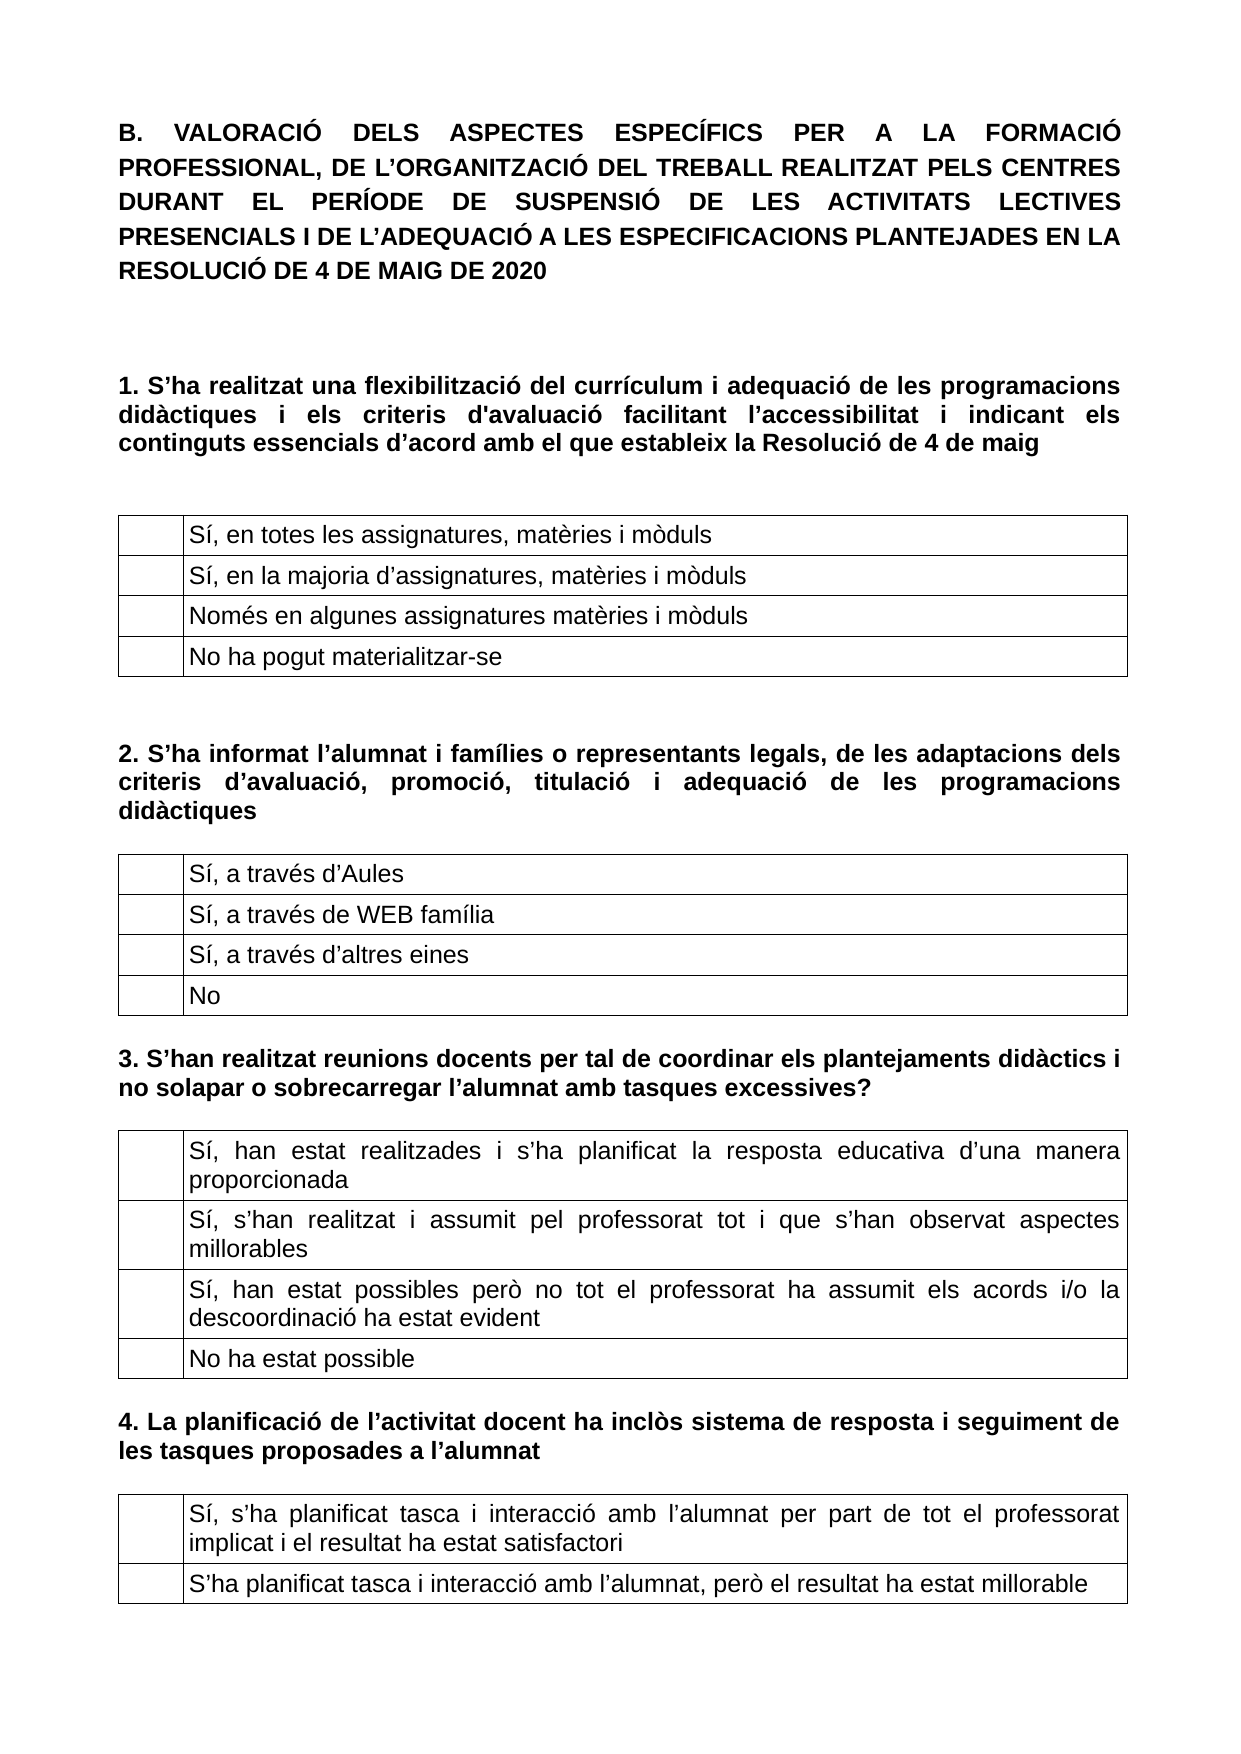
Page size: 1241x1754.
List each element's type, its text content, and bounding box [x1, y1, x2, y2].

table_cell [119, 1339, 183, 1378]
table_cell Només en algunes assignatures matèries i mòduls [184, 596, 1127, 636]
table_cell Sí, a través d’altres eines [184, 935, 1127, 975]
table_header Sí, han estat realitzades i s’ha planificat la resposta educativa d’una manera proporcionada [184, 1131, 1127, 1199]
text 3. S’han realitzat reunions docents per tal de coordinar els plantejaments didàctics i no solapar o sobrecarregar l’alumnat amb tasques excessives? [118, 1044, 1122, 1102]
table_cell Sí, s’han realitzat i assumit pel professorat tot i que s’han observat aspectes millorables [184, 1201, 1127, 1269]
table_header Sí, s’ha planificat tasca i interacció amb l’alumnat per part de tot el professorat implicat i el resultat ha estat satisfactori [184, 1495, 1127, 1563]
table_cell [119, 1564, 183, 1603]
table_header [119, 1131, 183, 1199]
table_cell No ha pogut materialitzar-se [184, 637, 1127, 676]
table_cell S’ha planificat tasca i interacció amb l’alumnat, però el resultat ha estat millorable [184, 1564, 1127, 1603]
text 4. La planificació de l’activitat docent ha inclòs sistema de resposta i seguiment de les tasques proposades a l’alumnat [118, 1407, 1122, 1465]
table_cell [119, 976, 183, 1015]
table_cell [119, 596, 183, 636]
table_header [119, 855, 183, 894]
text B. VALORACIÓ DELS ASPECTES ESPECÍFICS PER A LA FORMACIÓ PROFESSIONAL, DE L’ORGANITZACIÓ DEL TREBALL REALITZAT PELS CENTRES DURANT EL PERÍODE DE SUSPENSIÓ DE LES ACTIVITATS LECTIVES PRESENCIALS I DE L’ADEQUACIÓ A LES ESPECIFICACIONS PLANTEJADES EN LA RESOLUCIÓ DE 4 DE MAIG DE 2020 [118, 118, 1122, 285]
table_cell [119, 1201, 183, 1269]
text 1. S’ha realitzat una flexibilització del currículum i adequació de les programacions didàctiques i els criteris d'avaluació facilitant l’accessibilitat i indicant els continguts essencials d’acord amb el que estableix la Resolució de 4 de maig [118, 371, 1122, 457]
table_cell Sí, a través de WEB família [184, 895, 1127, 934]
table_cell [119, 935, 183, 975]
table_cell [119, 556, 183, 595]
table_cell [119, 637, 183, 676]
table_cell [119, 1270, 183, 1338]
table_cell [119, 895, 183, 934]
text 2. S’ha informat l’alumnat i famílies o representants legals, de les adaptacions dels criteris d’avaluació, promoció, titulació i adequació de les programacions didàctiques [118, 738, 1122, 825]
table_cell Sí, han estat possibles però no tot el professorat ha assumit els acords i/o la descoordinació ha estat evident [184, 1270, 1127, 1338]
table_cell No ha estat possible [184, 1339, 1127, 1378]
table_header Sí, a través d’Aules [184, 855, 1127, 894]
table_cell No [184, 976, 1127, 1015]
table_header Sí, en totes les assignatures, matèries i mòduls [184, 516, 1127, 555]
table_cell Sí, en la majoria d’assignatures, matèries i mòduls [184, 556, 1127, 595]
table_header [119, 516, 183, 555]
table_header [119, 1495, 183, 1563]
